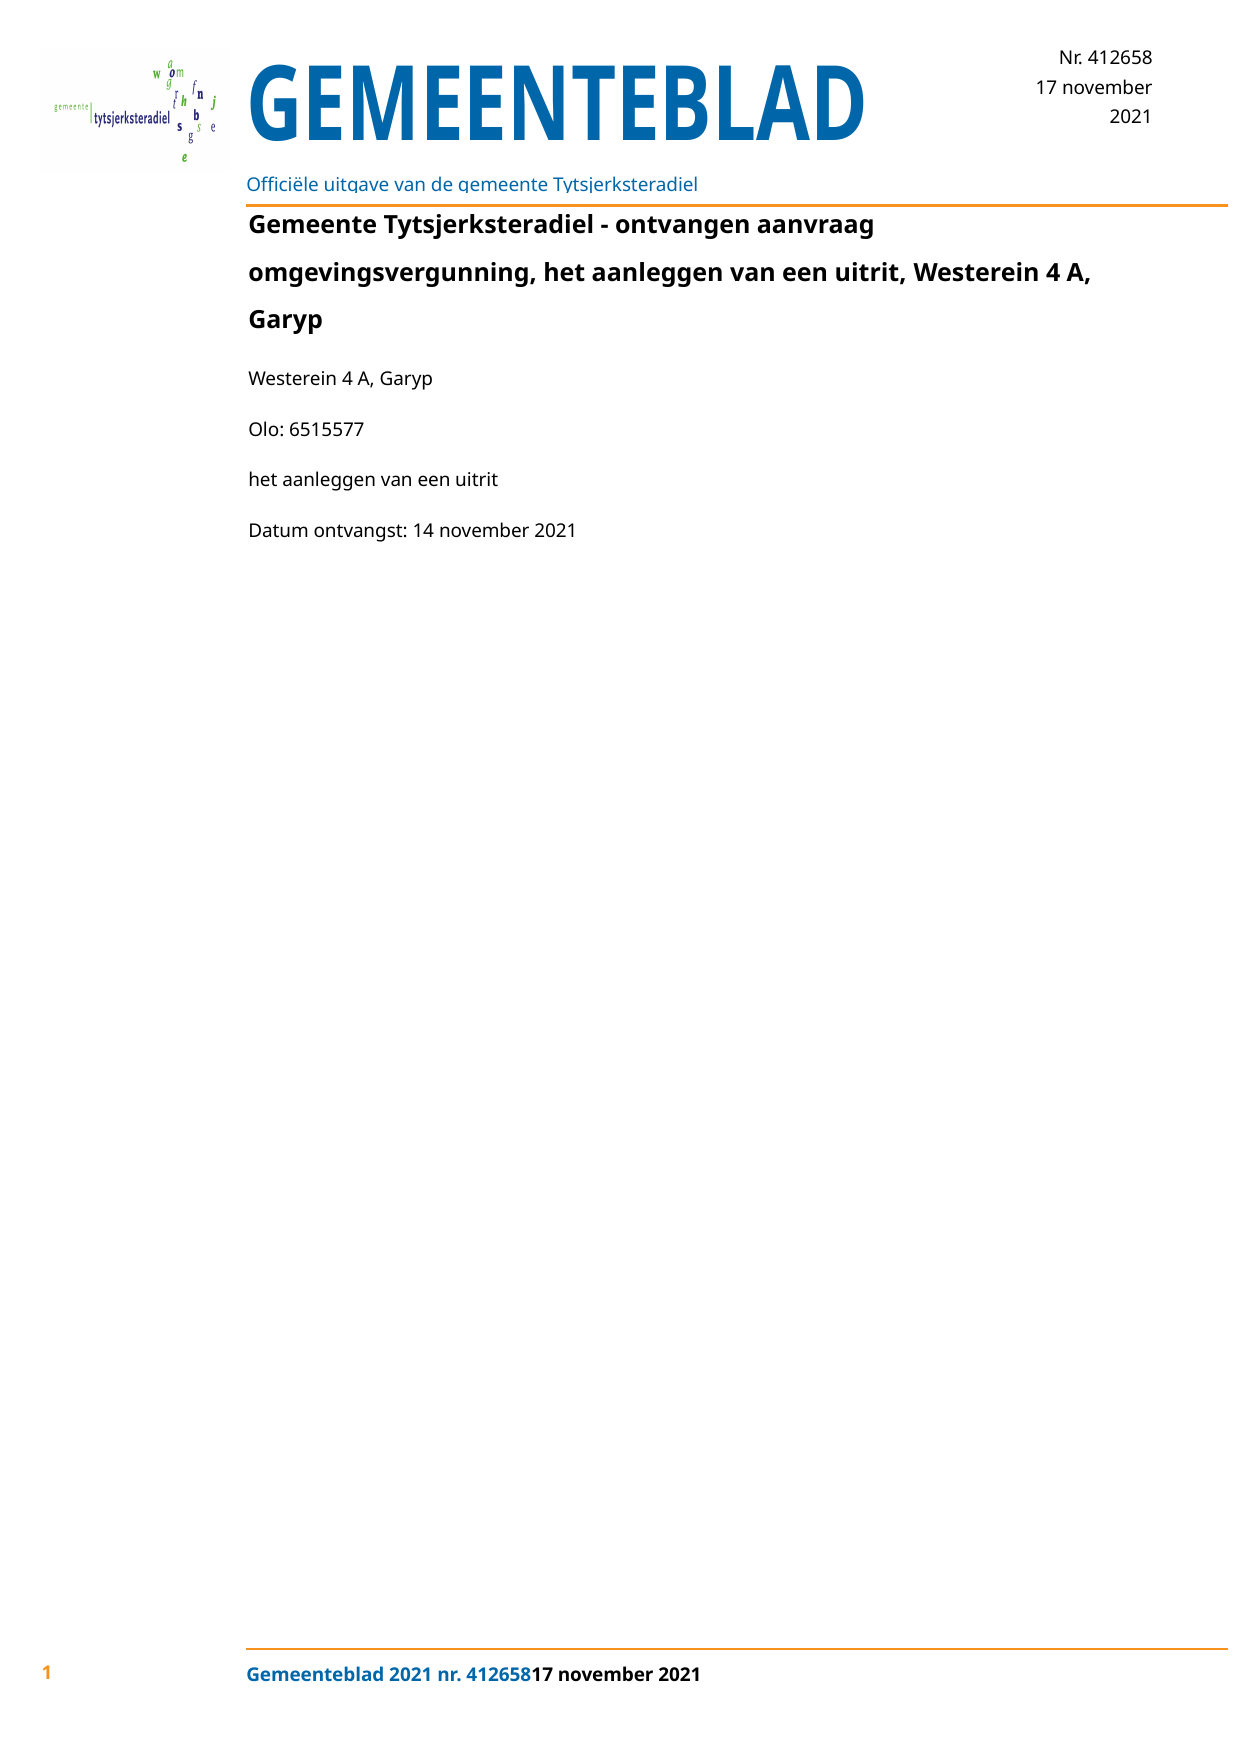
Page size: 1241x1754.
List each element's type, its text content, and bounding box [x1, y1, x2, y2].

text het aanleggen van een uitrit [248, 466, 1152, 492]
text Westerein 4 A, Garyp [248, 366, 1152, 391]
text Olo: 6515577 [248, 416, 1152, 442]
text Datum ontvangst: 14 november 2021 [248, 517, 1152, 542]
picture [41, 47, 231, 172]
text Gemeente Tytsjerksteradiel - ontvangen aanvraag omgevingsvergunning, het aanleggen van een uitrit, Westerein 4 A, Garyp [248, 207, 1152, 336]
